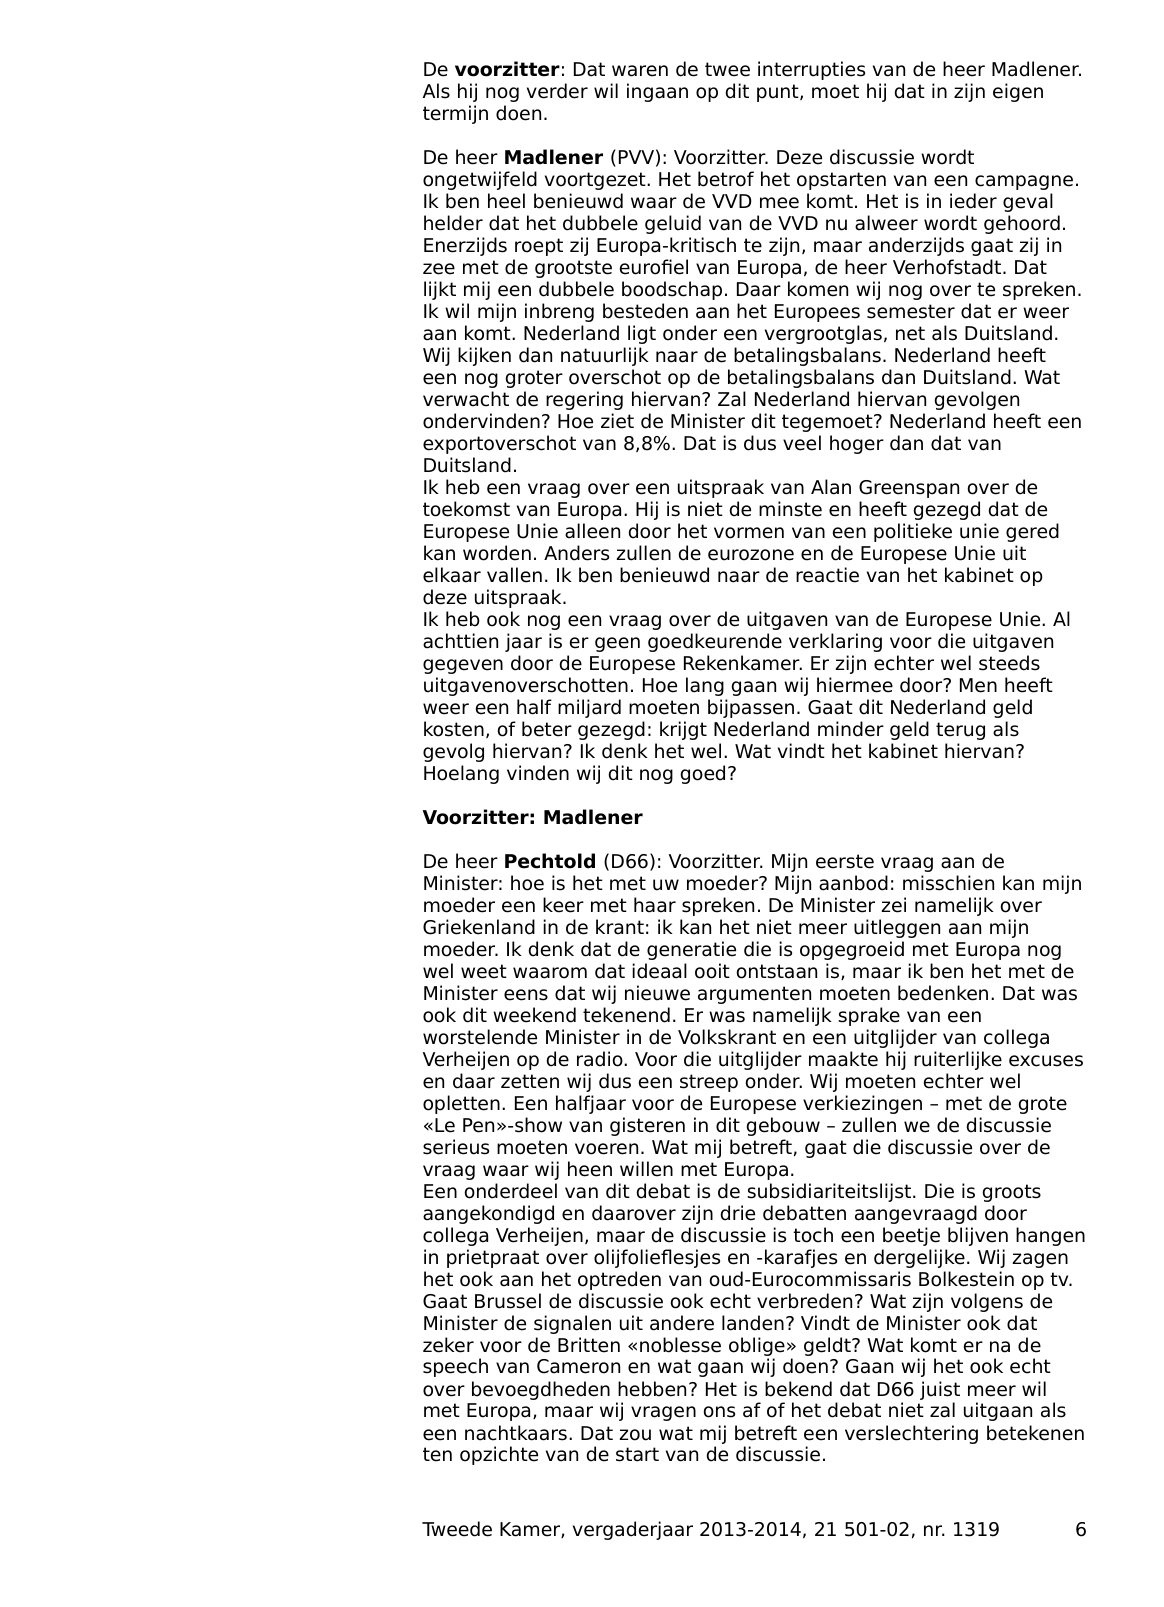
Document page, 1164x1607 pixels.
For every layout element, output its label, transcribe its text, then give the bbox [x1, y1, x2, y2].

text Ik wil mijn inbreng besteden aan het Europees semester dat er weer aan komt. Nederland ligt onder een vergrootglas, net als Duitsland. Wij kijken dan natuurlijk naar de betalingsbalans. Nederland heeft een nog groter overschot op de betalingsbalans dan Duitsland. Wat verwacht de regering hiervan? Zal Nederland hiervan gevolgen ondervinden? Hoe ziet de Minister dit tegemoet? Nederland heeft een exportoverschot van 8,8%. Dat is dus veel hoger dan dat van Duitsland. [422, 301, 1087, 477]
text De heer Pechtold (D66): Voorzitter. Mijn eerste vraag aan de Minister: hoe is het met uw moeder? Mijn aanbod: misschien kan mijn moeder een keer met haar spreken. De Minister zei namelijk over Griekenland in de krant: ik kan het niet meer uitleggen aan mijn moeder. Ik denk dat de generatie die is opgegroeid met Europa nog wel weet waarom dat ideaal ooit ontstaan is, maar ik ben het met de Minister eens dat wij nieuwe argumenten moeten bedenken. Dat was ook dit weekend tekenend. Er was namelijk sprake van een worstelende Minister in de Volkskrant en een uitglijder van collega Verheijen op de radio. Voor die uitglijder maakte hij ruiterlijke excuses en daar zetten wij dus een streep onder. Wij moeten echter wel opletten. Een halfjaar voor de Europese verkiezingen – met de grote «Le Pen»-show van gisteren in dit gebouw – zullen we de discussie serieus moeten voeren. Wat mij betreft, gaat die discussie over de vraag waar wij heen willen met Europa. [422, 851, 1087, 1181]
text Voorzitter: Madlener [422, 807, 1087, 829]
text Een onderdeel van dit debat is de subsidiariteitslijst. Die is groots aangekondigd en daarover zijn drie debatten aangevraagd door collega Verheijen, maar de discussie is toch een beetje blijven hangen in prietpraat over olijfolieflesjes en -karafjes en dergelijke. Wij zagen het ook aan het optreden van oud-Eurocommissaris Bolkestein op tv. Gaat Brussel de discussie ook echt verbreden? Wat zijn volgens de Minister de signalen uit andere landen? Vindt de Minister ook dat zeker voor de Britten «noblesse oblige» geldt? Wat komt er na de speech van Cameron en wat gaan wij doen? Gaan wij het ook echt over bevoegdheden hebben? Het is bekend dat D66 juist meer wil met Europa, maar wij vragen ons af of het debat niet zal uitgaan als een nachtkaars. Dat zou wat mij betreft een verslechtering betekenen ten opzichte van de start van de discussie. [422, 1181, 1087, 1466]
text De voorzitter: Dat waren de twee interrupties van de heer Madlener. Als hij nog verder wil ingaan op dit punt, moet hij dat in zijn eigen termijn doen. [422, 59, 1087, 125]
text Ik heb een vraag over een uitspraak van Alan Greenspan over de toekomst van Europa. Hij is niet de minste en heeft gezegd dat de Europese Unie alleen door het vormen van een politieke unie gered kan worden. Anders zullen de eurozone en de Europese Unie uit elkaar vallen. Ik ben benieuwd naar de reactie van het kabinet op deze uitspraak. [422, 477, 1087, 609]
text Ik heb ook nog een vraag over de uitgaven van de Europese Unie. Al achttien jaar is er geen goedkeurende verklaring voor die uitgaven gegeven door de Europese Rekenkamer. Er zijn echter wel steeds uitgavenoverschotten. Hoe lang gaan wij hiermee door? Men heeft weer een half miljard moeten bijpassen. Gaat dit Nederland geld kosten, of beter gezegd: krijgt Nederland minder geld terug als gevolg hiervan? Ik denk het wel. Wat vindt het kabinet hiervan? Hoelang vinden wij dit nog goed? [422, 609, 1087, 784]
text De heer Madlener (PVV): Voorzitter. Deze discussie wordt ongetwijfeld voortgezet. Het betrof het opstarten van een campagne. Ik ben heel benieuwd waar de VVD mee komt. Het is in ieder geval helder dat het dubbele geluid van de VVD nu alweer wordt gehoord. Enerzijds roept zij Europa-kritisch te zijn, maar anderzijds gaat zij in zee met de grootste eurofiel van Europa, de heer Verhofstadt. Dat lijkt mij een dubbele boodschap. Daar komen wij nog over te spreken. [422, 147, 1087, 301]
